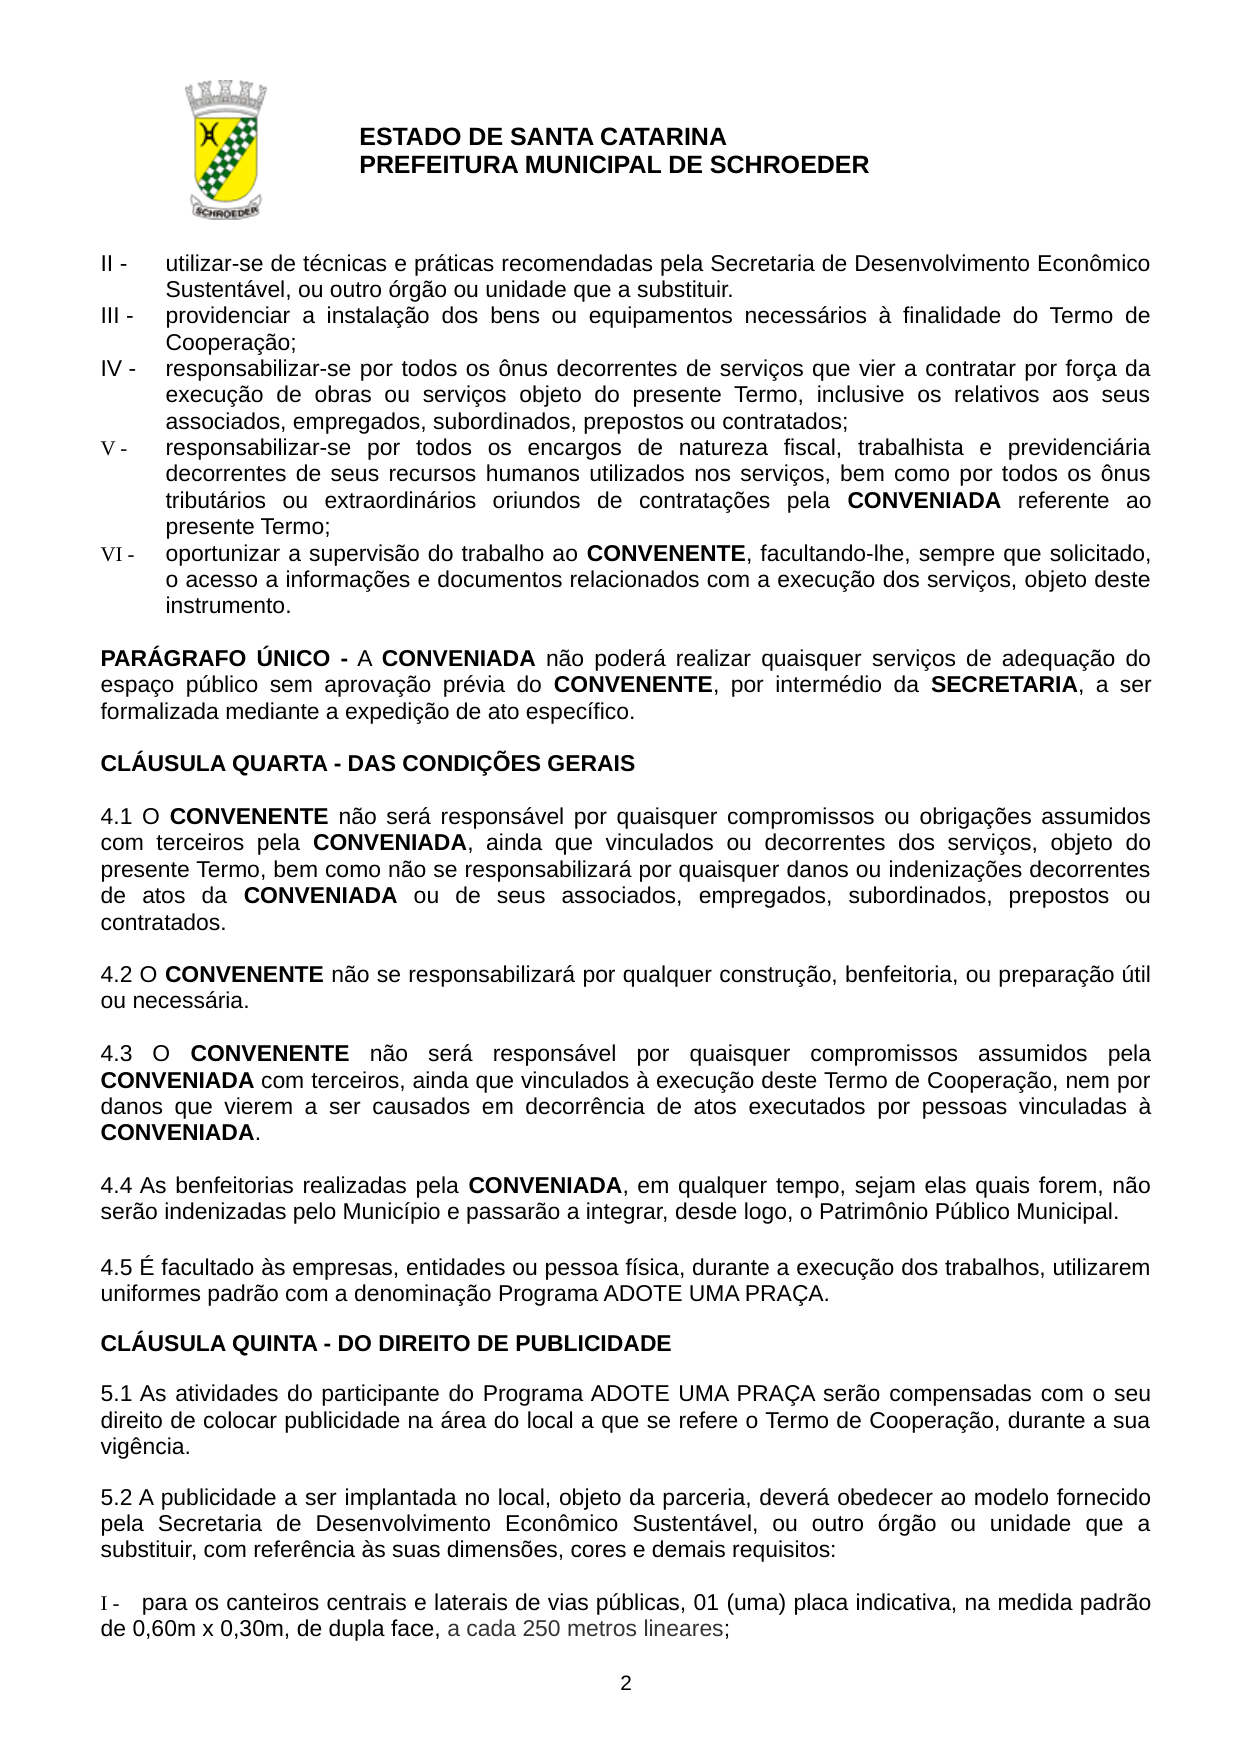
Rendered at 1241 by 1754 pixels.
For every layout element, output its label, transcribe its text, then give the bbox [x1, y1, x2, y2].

list responsabilizar-se por todos os ônus decorrentes de serviços que vier a contratar por força da execução de obras ou serviços objeto do presente Termo, inclusive os relativos aos seus associados, empregados, subordinados, prepostos ou contratados; [100, 355, 1152, 434]
text 5.1 As atividades do participante do Programa ADOTE UMA PRAÇA serão compensadas com o seu direito de colocar publicidade na área do local a que se refere o Termo de Cooperação, durante a sua vigência. [100, 1380, 1152, 1459]
list para os canteiros centrais e laterais de vias públicas, 01 (uma) placa indicativa, na medida padrão de 0,60m x 0,30m, de dupla face, a cada 250 metros lineares; [100, 1589, 1152, 1642]
text 4.2 O CONVENENTE não se responsabilizará por qualquer construção, benfeitoria, ou preparação útil ou necessária. [100, 961, 1152, 1014]
text 4.1 O CONVENENTE não será responsável por quaisquer compromissos ou obrigações assumidos com terceiros pela CONVENIADA, ainda que vinculados ou decorrentes dos serviços, objeto do presente Termo, bem como não se responsabilizará por quaisquer danos ou indenizações decorrentes de atos da CONVENIADA ou de seus associados, empregados, subordinados, prepostos ou contratados. [100, 803, 1152, 935]
list providenciar a instalação dos bens ou equipamentos necessários à finalidade do Termo de Cooperação; [100, 302, 1152, 355]
text CLÁUSULA QUARTA - DAS CONDIÇÕES GERAIS [100, 750, 1152, 777]
text 4.3 O CONVENENTE não será responsável por quaisquer compromissos assumidos pela CONVENIADA com terceiros, ainda que vinculados à execução deste Termo de Cooperação, nem por danos que vierem a ser causados em decorrência de atos executados por pessoas vinculadas à CONVENIADA. [100, 1040, 1152, 1146]
text PARÁGRAFO ÚNICO - A CONVENIADA não poderá realizar quaisquer serviços de adequação do espaço público sem aprovação prévia do CONVENENTE, por intermédio da SECRETARIA, a ser formalizada mediante a expedição de ato específico. [100, 645, 1152, 724]
list responsabilizar-se por todos os encargos de natureza fiscal, trabalhista e previdenciária decorrentes de seus recursos humanos utilizados nos serviços, bem como por todos os ônus tributários ou extraordinários oriundos de contratações pela CONVENIADA referente ao presente Termo; [100, 434, 1152, 539]
text 4.4 As benfeitorias realizadas pela CONVENIADA, em qualquer tempo, sejam elas quais forem, não serão indenizadas pelo Município e passarão a integrar, desde logo, o Patrimônio Público Municipal. [100, 1172, 1152, 1225]
list oportunizar a supervisão do trabalho ao CONVENENTE, facultando-lhe, sempre que solicitado, o acesso a informações e documentos relacionados com a execução dos serviços, objeto deste instrumento. [100, 539, 1152, 618]
text 5.2 A publicidade a ser implantada no local, objeto da parceria, deverá obedecer ao modelo fornecido pela Secretaria de Desenvolvimento Econômico Sustentável, ou outro órgão ou unidade que a substituir, com referência às suas dimensões, cores e demais requisitos: [100, 1483, 1152, 1562]
text 4.5 É facultado às empresas, entidades ou pessoa física, durante a execução dos trabalhos, utilizarem uniformes padrão com a denominação Programa ADOTE UMA PRAÇA. [100, 1253, 1152, 1306]
list utilizar-se de técnicas e práticas recomendadas pela Secretaria de Desenvolvimento Econômico Sustentável, ou outro órgão ou unidade que a substituir. [100, 249, 1152, 302]
text CLÁUSULA QUINTA - DO DIREITO DE PUBLICIDADE [100, 1330, 1152, 1356]
